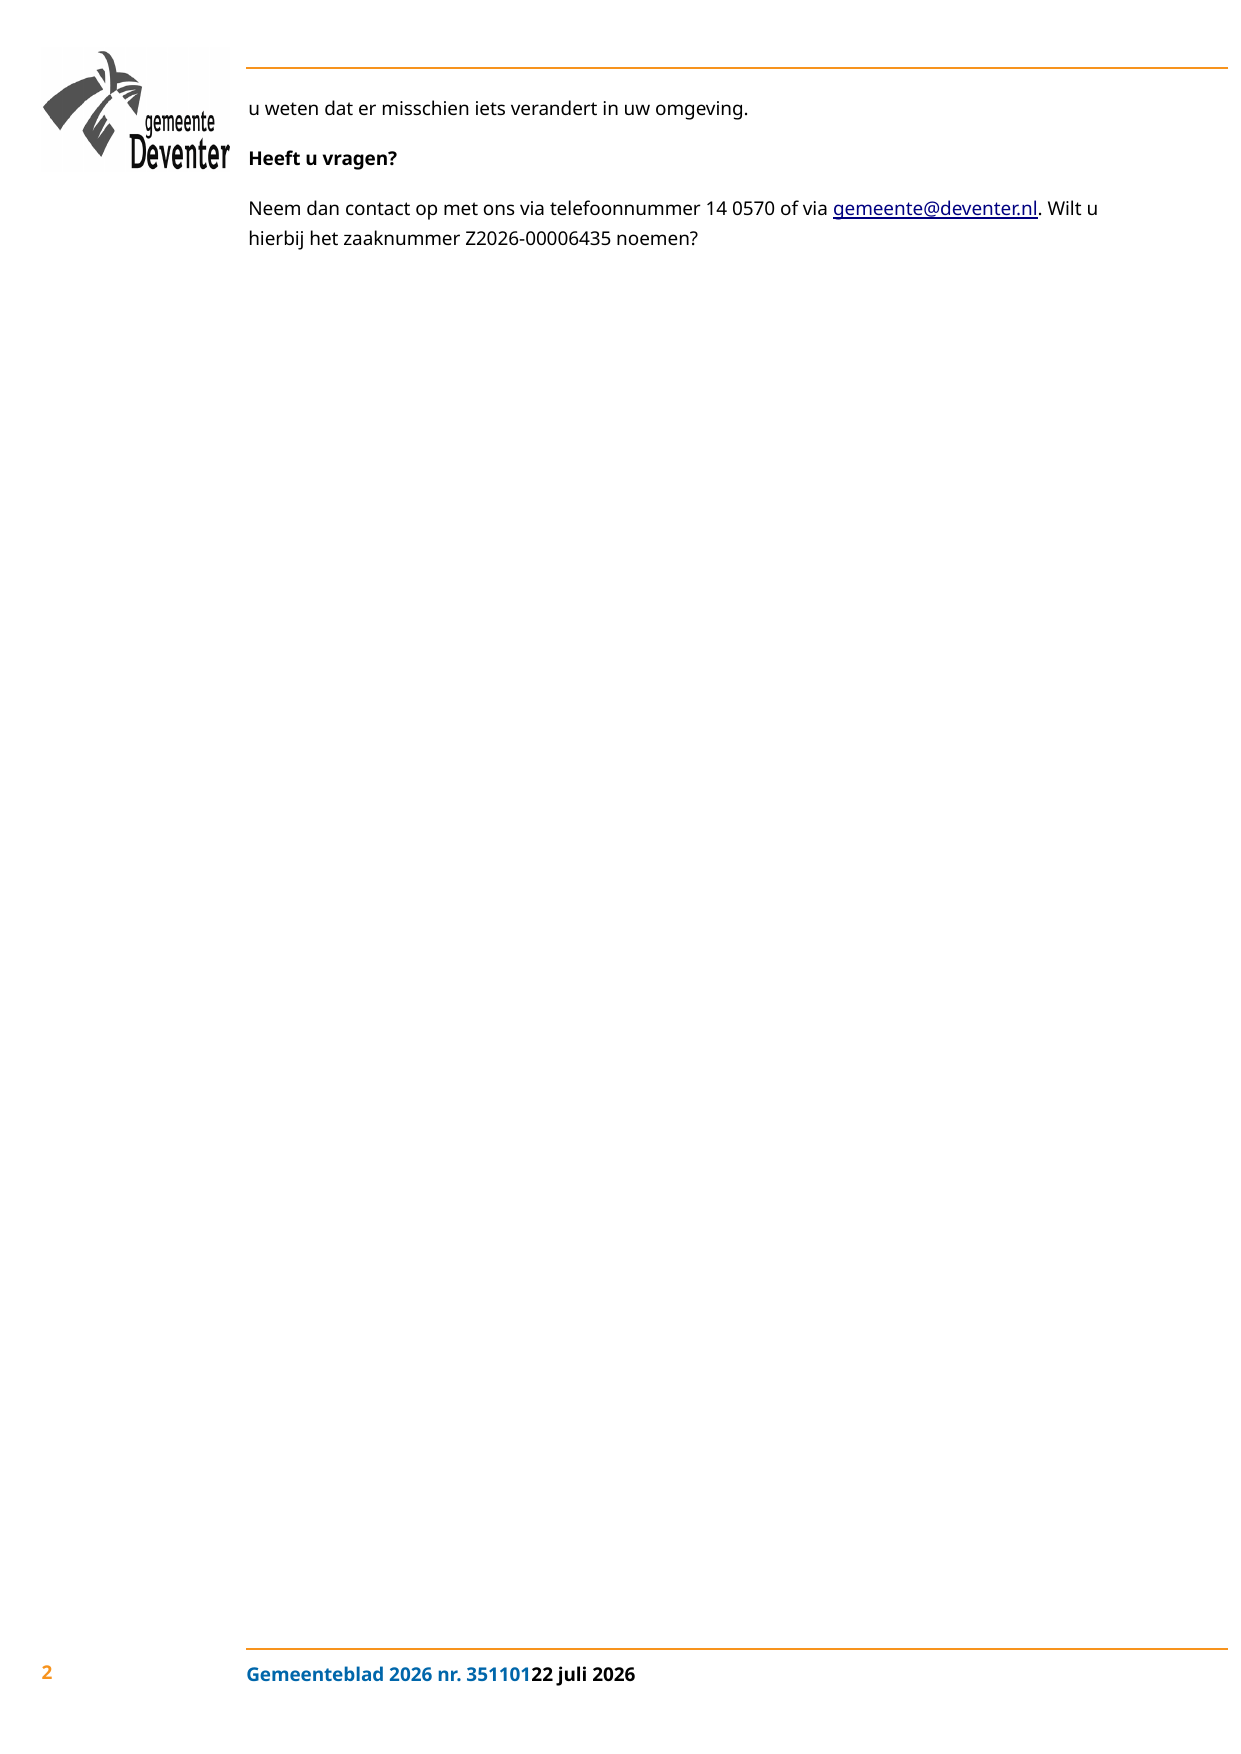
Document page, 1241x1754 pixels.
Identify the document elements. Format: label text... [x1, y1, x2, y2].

text Neem dan contact op met ons via telefoonnummer 14 0570 of via gemeente@deventer.nl. Wilt u hierbij het zaaknummer Z2026-00006435 noemen? [248, 196, 1152, 251]
text Heeft u vragen? [248, 145, 1152, 171]
picture [41, 47, 231, 172]
text u weten dat er misschien iets verandert in uw omgeving. [248, 95, 1152, 121]
